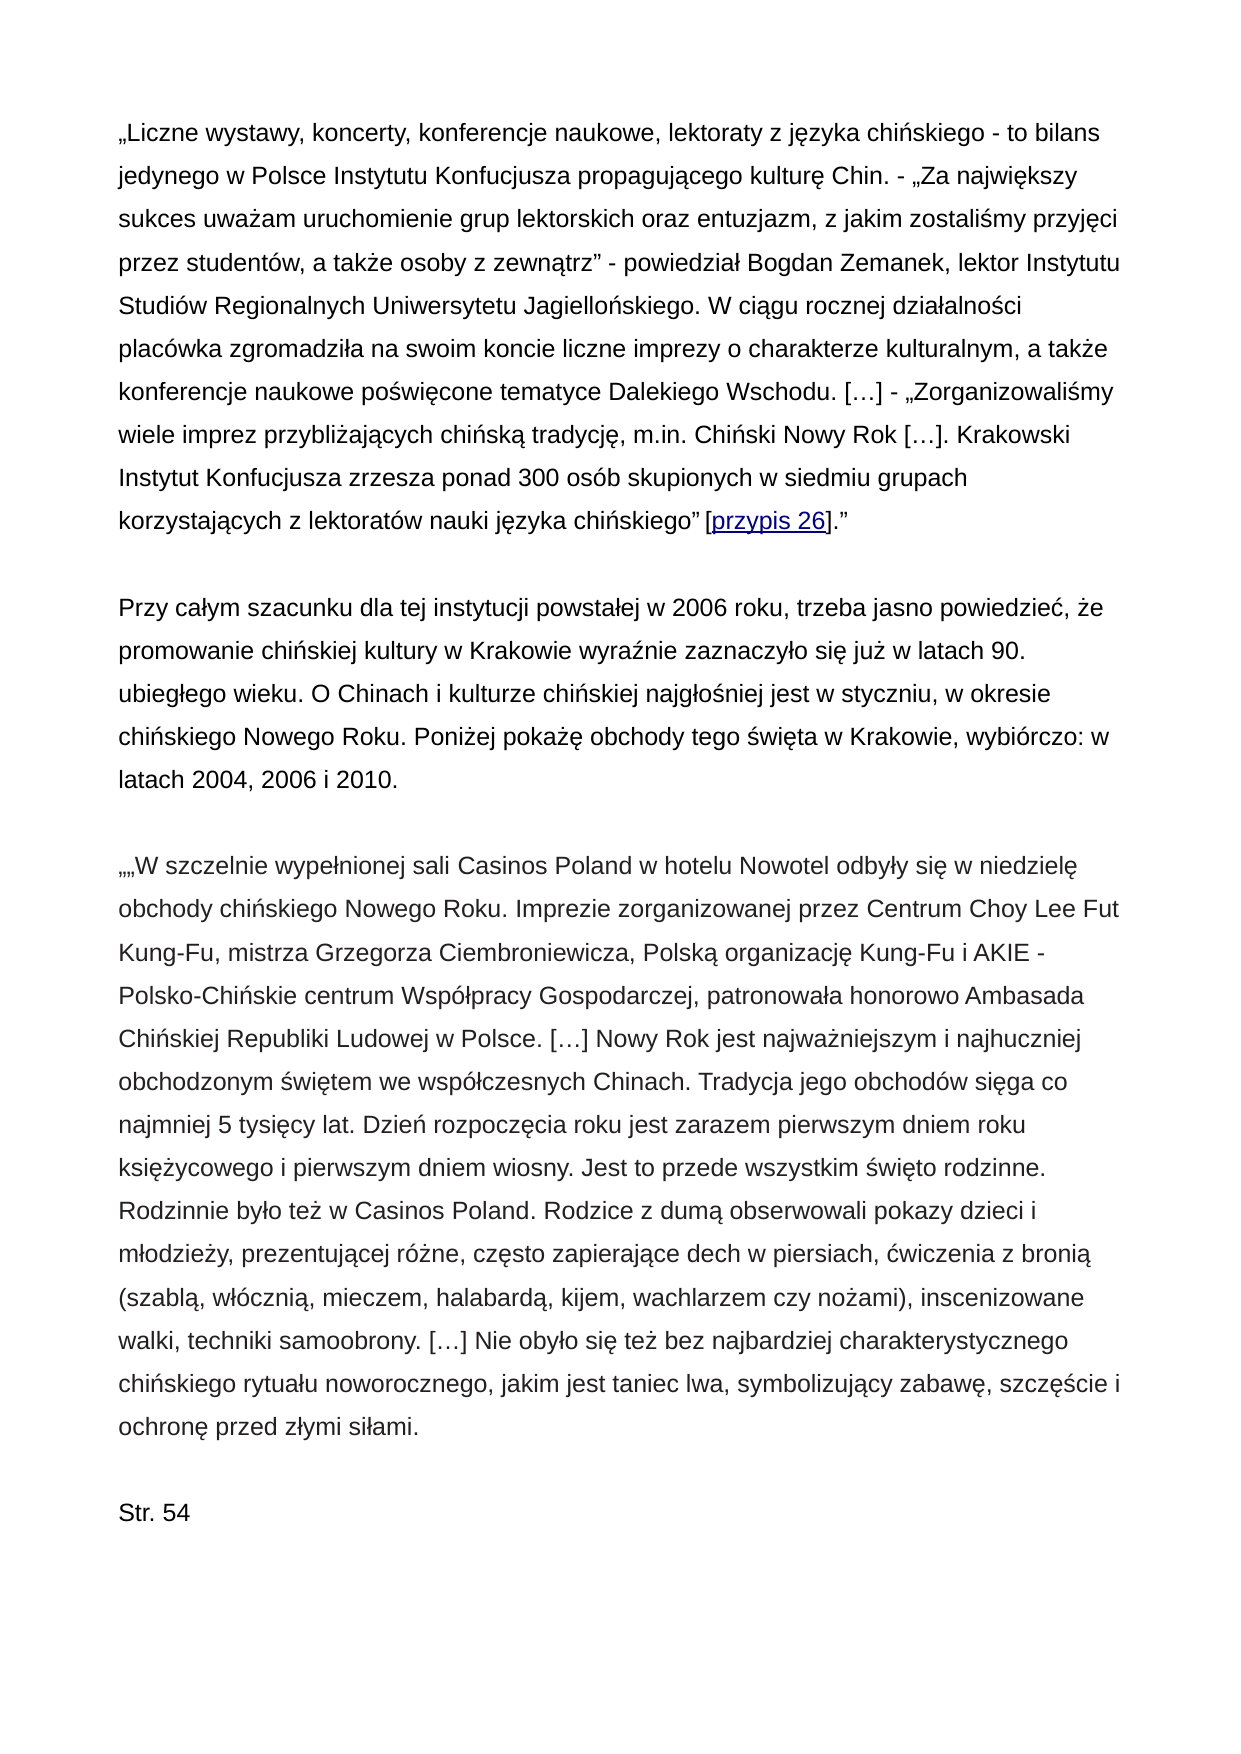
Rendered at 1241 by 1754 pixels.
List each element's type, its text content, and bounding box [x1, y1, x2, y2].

text „Liczne wystawy, koncerty, konferencje naukowe, lektoraty z języka chińskiego - to bilans jedynego w Polsce Instytutu Konfucjusza propagującego kulturę Chin. - „Za największy sukces uważam uruchomienie grup lektorskich oraz entuzjazm, z jakim zostaliśmy przyjęci przez studentów, a także osoby z zewnątrz” - powiedział Bogdan Zemanek, lektor Instytutu Studiów Regionalnych Uniwersytetu Jagiellońskiego. W ciągu rocznej działalności placówka zgromadziła na swoim koncie liczne imprezy o charakterze kulturalnym, a także konferencje naukowe poświęcone tematyce Dalekiego Wschodu. […] - „Zorganizowaliśmy wiele imprez przybliżających chińską tradycję, m.in. Chiński Nowy Rok […]. Krakowski Instytut Konfucjusza zrzesza ponad 300 osób skupionych w siedmiu grupach korzystających z lektoratów nauki języka chińskiego” [przypis 26].” [118, 118, 1122, 535]
text Przy całym szacunku dla tej instytucji powstałej w 2006 roku, trzeba jasno powiedzieć, że promowanie chińskiej kultury w Krakowie wyraźnie zaznaczyło się już w latach 90. ubiegłego wieku. O Chinach i kulturze chińskiej najgłośniej jest w styczniu, w okresie chińskiego Nowego Roku. Poniżej pokażę obchody tego święta w Krakowie, wybiórczo: w latach 2004, 2006 i 2010. [118, 592, 1122, 794]
text Str. 54 [118, 1498, 1122, 1527]
text „„W szczelnie wypełnionej sali Casinos Poland w hotelu Nowotel odbyły się w niedzielę obchody chińskiego Nowego Roku. Imprezie zorganizowanej przez Centrum Choy Lee Fut Kung-Fu, mistrza Grzegorza Ciembroniewicza, Polską organizację Kung-Fu i AKIE - Polsko-Chińskie centrum Współpracy Gospodarczej, patronowała honorowo Ambasada Chińskiej Republiki Ludowej w Polsce. […] Nowy Rok jest najważniejszym i najhuczniej obchodzonym świętem we współczesnych Chinach. Tradycja jego obchodów sięga co najmniej 5 tysięcy lat. Dzień rozpoczęcia roku jest zarazem pierwszym dniem roku księżycowego i pierwszym dniem wiosny. Jest to przede wszystkim święto rodzinne. Rodzinnie było też w Casinos Poland. Rodzice z dumą obserwowali pokazy dzieci i młodzieży, prezentującej różne, często zapierające dech w piersiach, ćwiczenia z bronią (szablą, włócznią, mieczem, halabardą, kijem, wachlarzem czy nożami), inscenizowane walki, techniki samoobrony. […] Nie obyło się też bez najbardziej charakterystycznego chińskiego rytuału noworocznego, jakim jest taniec lwa, symbolizujący zabawę, szczęście i ochronę przed złymi siłami. [118, 851, 1122, 1441]
